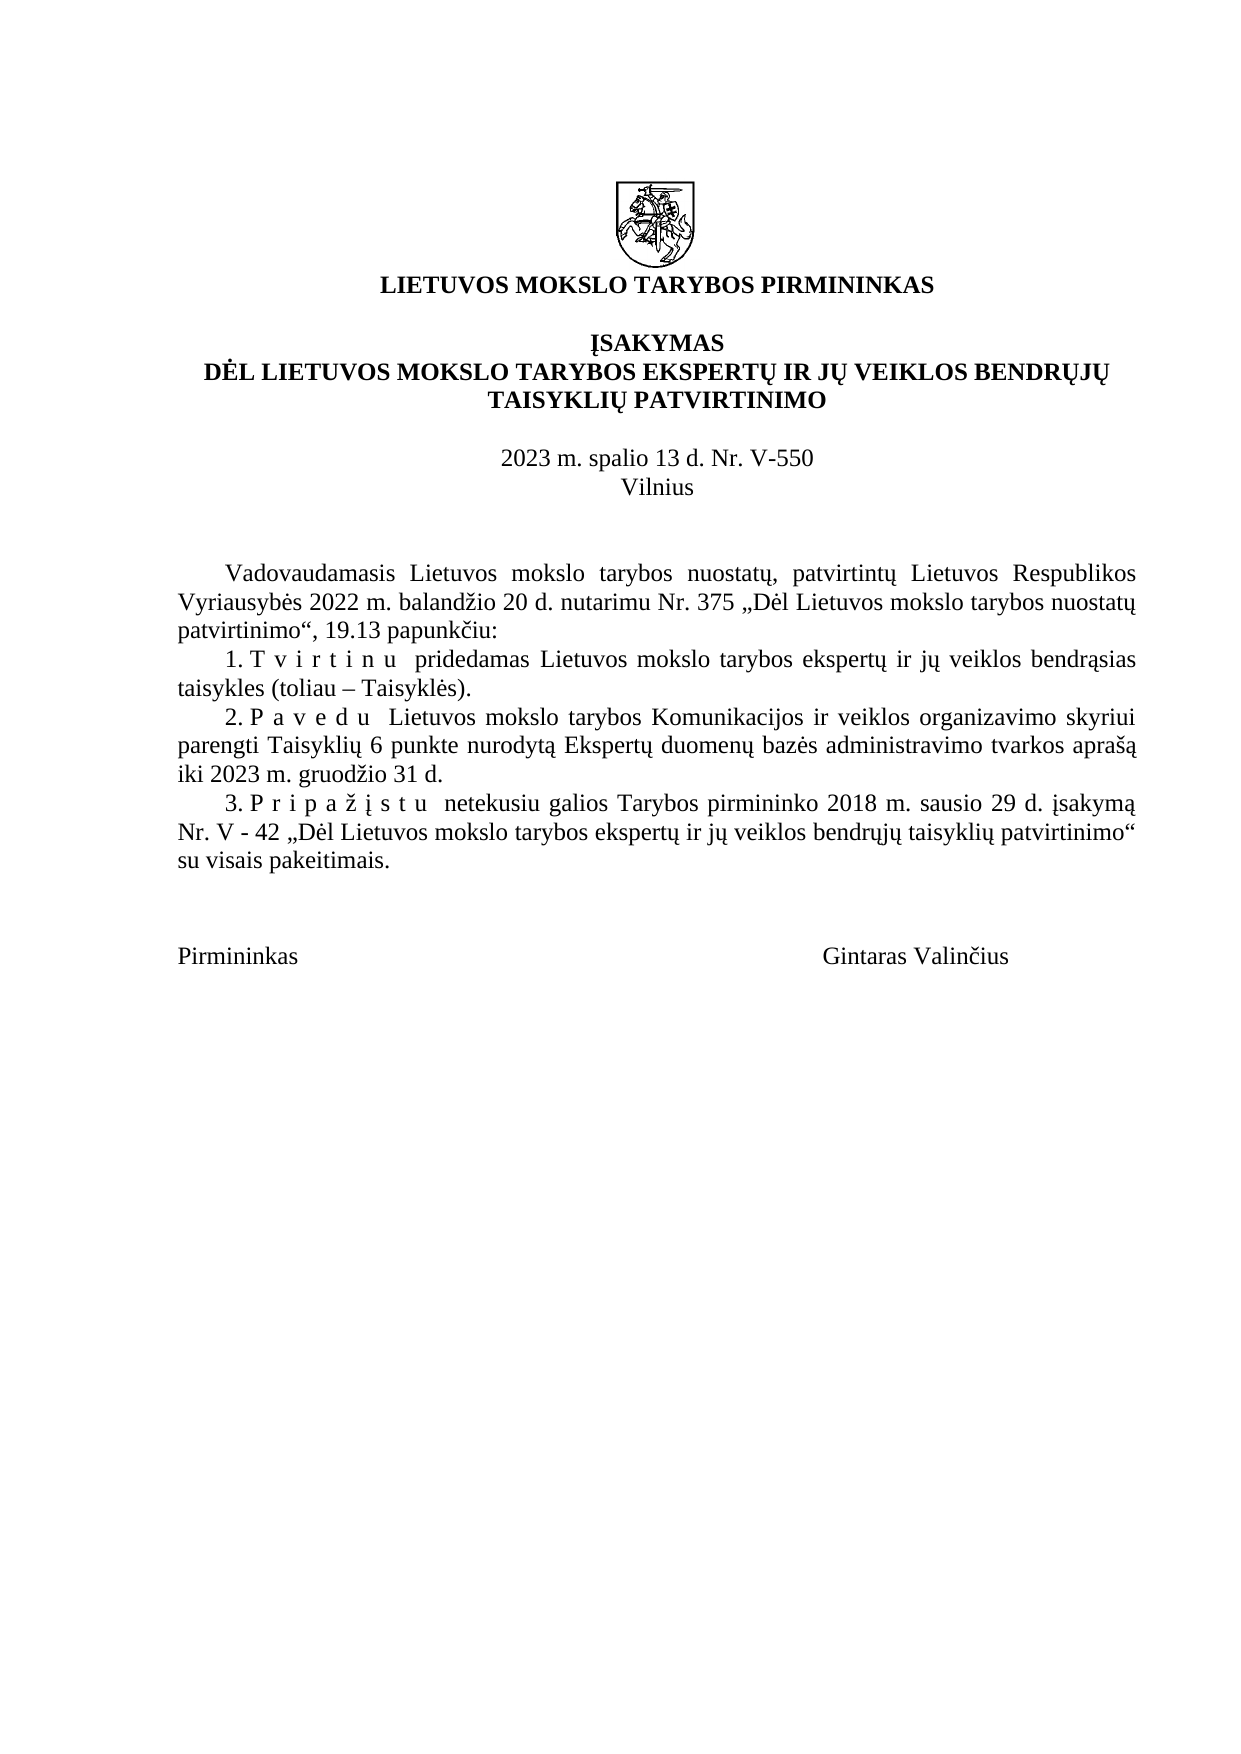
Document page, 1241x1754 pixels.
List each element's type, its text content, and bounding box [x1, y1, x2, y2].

text Vilnius [177, 472, 1137, 501]
text Vadovaudamasis Lietuvos mokslo tarybos nuostatų, patvirtintų Lietuvos Respublikos Vyriausybės 2022 m. balandžio 20 d. nutarimu Nr. 375 „Dėl Lietuvos mokslo tarybos nuostatų patvirtinimo“, 19.13 papunkčiu: [177, 558, 1137, 644]
text 3. P r i p a ž į s t u netekusiu galios Tarybos pirmininko 2018 m. sausio 29 d. įsakymą Nr. V - 42 „Dėl Lietuvos mokslo tarybos ekspertų ir jų veiklos bendrųjų taisyklių patvirtinimo“ su visais pakeitimais. [177, 788, 1137, 874]
text 1. T v i r t i n u pridedamas Lietuvos mokslo tarybos ekspertų ir jų veiklos bendrąsias taisykles (toliau – Taisyklės). [177, 644, 1137, 702]
text 2. P a v e d u Lietuvos mokslo tarybos Komunikacijos ir veiklos organizavimo skyriui parengti Taisyklių 6 punkte nurodytą Ekspertų duomenų bazės administravimo tvarkos aprašą iki 2023 m. gruodžio 31 d. [177, 702, 1137, 788]
text Pirmininkas Gintaras Valinčius [177, 941, 1009, 970]
text LIETUVOS MOKSLO TARYBOS PIRMININKAS [177, 271, 1137, 299]
text 2023 m. spalio 13 d. Nr. V-550 [177, 443, 1137, 472]
text ĮSAKYMAS [177, 328, 1137, 357]
text DĖL LIETUVOS MOKSLO TARYBOS EKSPERTŲ IR JŲ VEIKLOS BENDRŲJŲ TAISYKLIŲ PATVIRTINIMO [177, 357, 1137, 414]
